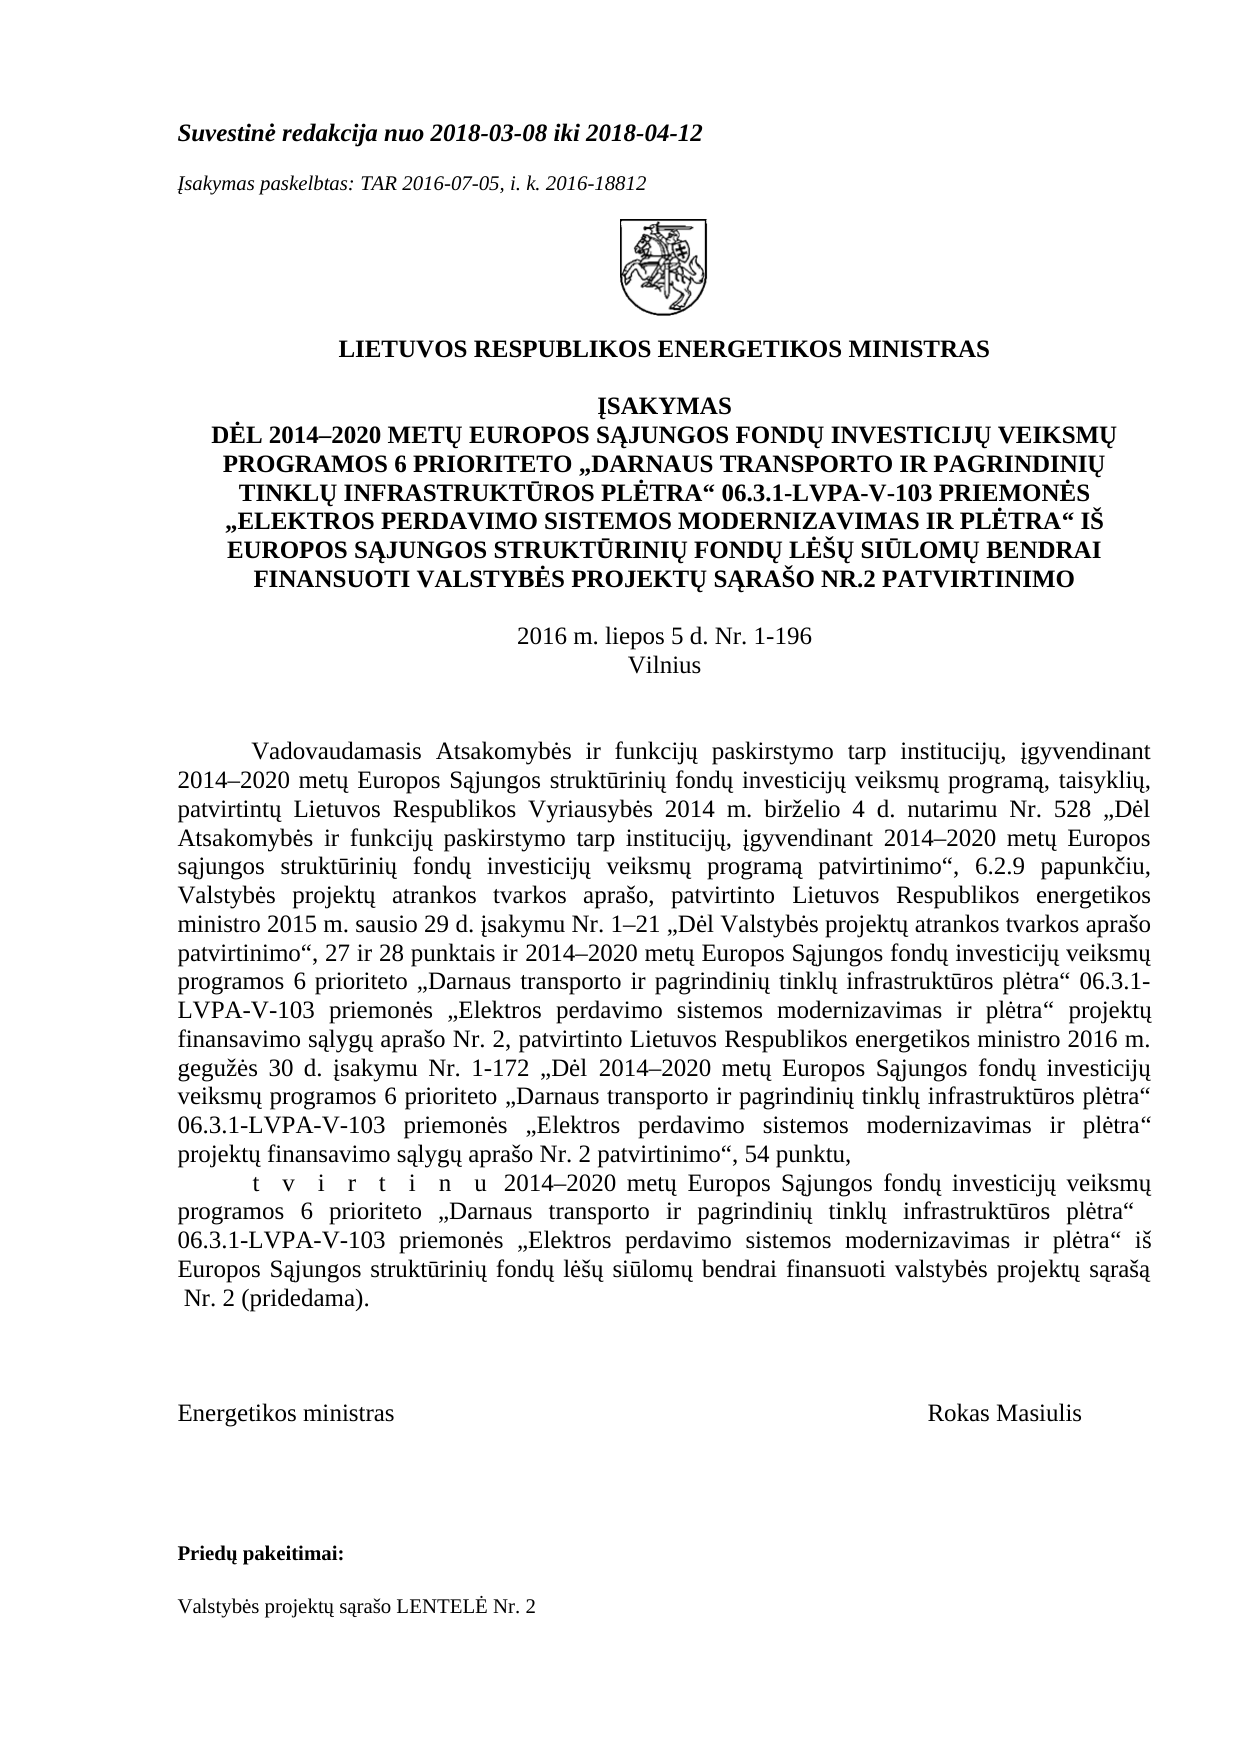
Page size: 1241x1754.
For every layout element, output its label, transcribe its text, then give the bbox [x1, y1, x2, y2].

text Priedų pakeitimai: [177, 1541, 1152, 1565]
text LIETUVOS RESPUBLIKOS ENERGETIKOS MINISTRAS [177, 334, 1152, 363]
text Įsakymas paskelbtas: TAR 2016-07-05, i. k. 2016-18812 [177, 171, 1152, 195]
text Energetikos ministras Rokas Masiulis [177, 1398, 1152, 1426]
text t v i r t i n u 2014–2020 metų Europos Sąjungos fondų investicijų veiksmų programos 6 prioriteto „Darnaus transporto ir pagrindinių tinklų infrastruktūros plėtra“ 06.3.1-LVPA-V-103 priemonės „Elektros perdavimo sistemos modernizavimas ir plėtra“ iš Europos Sąjungos struktūrinių fondų lėšų siūlomų bendrai finansuoti valstybės projektų sąrašą Nr. 2 (pridedama). [177, 1168, 1152, 1311]
text Suvestinė redakcija nuo 2018-03-08 iki 2018-04-12 [177, 118, 1152, 147]
text Valstybės projektų sąrašo LENTELĖ Nr. 2 [177, 1594, 1152, 1618]
text įsakymas [177, 391, 1152, 420]
text 2016 m. liepos 5 d. Nr. 1-196 [177, 621, 1152, 650]
text DĖL 2014–2020 METŲ EUROPOS SĄJUNGOS FONDŲ INVESTICIJŲ VEIKSMŲ PROGRAMOS 6 PRIORITETO „DARNAUS TRANSPORTO IR PAGRINDINIŲ TINKLŲ INFRASTRUKTŪROS PLĖTRA“ 06.3.1-LVPA-V-103 priemonĖS „Elektros perdavimo sistemos modernizavimas ir plėtra“ IŠ EUROPOS SĄJUNGOS STRUKTŪRINIŲ FONDŲ LĖŠŲ SIŪLOMŲ BENDRAI FINANSUOTI VALSTYBĖS PROJEKTŲ SĄRAŠO NR.2 PATVIRTINIMO [177, 420, 1152, 593]
text Vadovaudamasis Atsakomybės ir funkcijų paskirstymo tarp institucijų, įgyvendinant 2014–2020 metų Europos Sąjungos struktūrinių fondų investicijų veiksmų programą, taisyklių, patvirtintų Lietuvos Respublikos Vyriausybės 2014 m. birželio 4 d. nutarimu Nr. 528 „Dėl Atsakomybės ir funkcijų paskirstymo tarp institucijų, įgyvendinant 2014–2020 metų Europos sąjungos struktūrinių fondų investicijų veiksmų programą patvirtinimo“, 6.2.9 papunkčiu, Valstybės projektų atrankos tvarkos aprašo, patvirtinto Lietuvos Respublikos energetikos ministro 2015 m. sausio 29 d. įsakymu Nr. 1–21 „Dėl Valstybės projektų atrankos tvarkos aprašo patvirtinimo“, 27 ir 28 punktais ir 2014–2020 metų Europos Sąjungos fondų investicijų veiksmų programos 6 prioriteto „Darnaus transporto ir pagrindinių tinklų infrastruktūros plėtra“ 06.3.1-LVPA-V-103 priemonės „Elektros perdavimo sistemos modernizavimas ir plėtra“ projektų finansavimo sąlygų aprašo Nr. 2, patvirtinto Lietuvos Respublikos energetikos ministro 2016 m. gegužės 30 d. įsakymu Nr. 1-172 „Dėl 2014–2020 metų Europos Sąjungos fondų investicijų veiksmų programos 6 prioriteto „Darnaus transporto ir pagrindinių tinklų infrastruktūros plėtra“ 06.3.1-LVPA-V-103 priemonės „Elektros perdavimo sistemos modernizavimas ir plėtra“ projektų finansavimo sąlygų aprašo Nr. 2 patvirtinimo“, 54 punktu, [177, 736, 1152, 1168]
text Vilnius [177, 650, 1152, 679]
